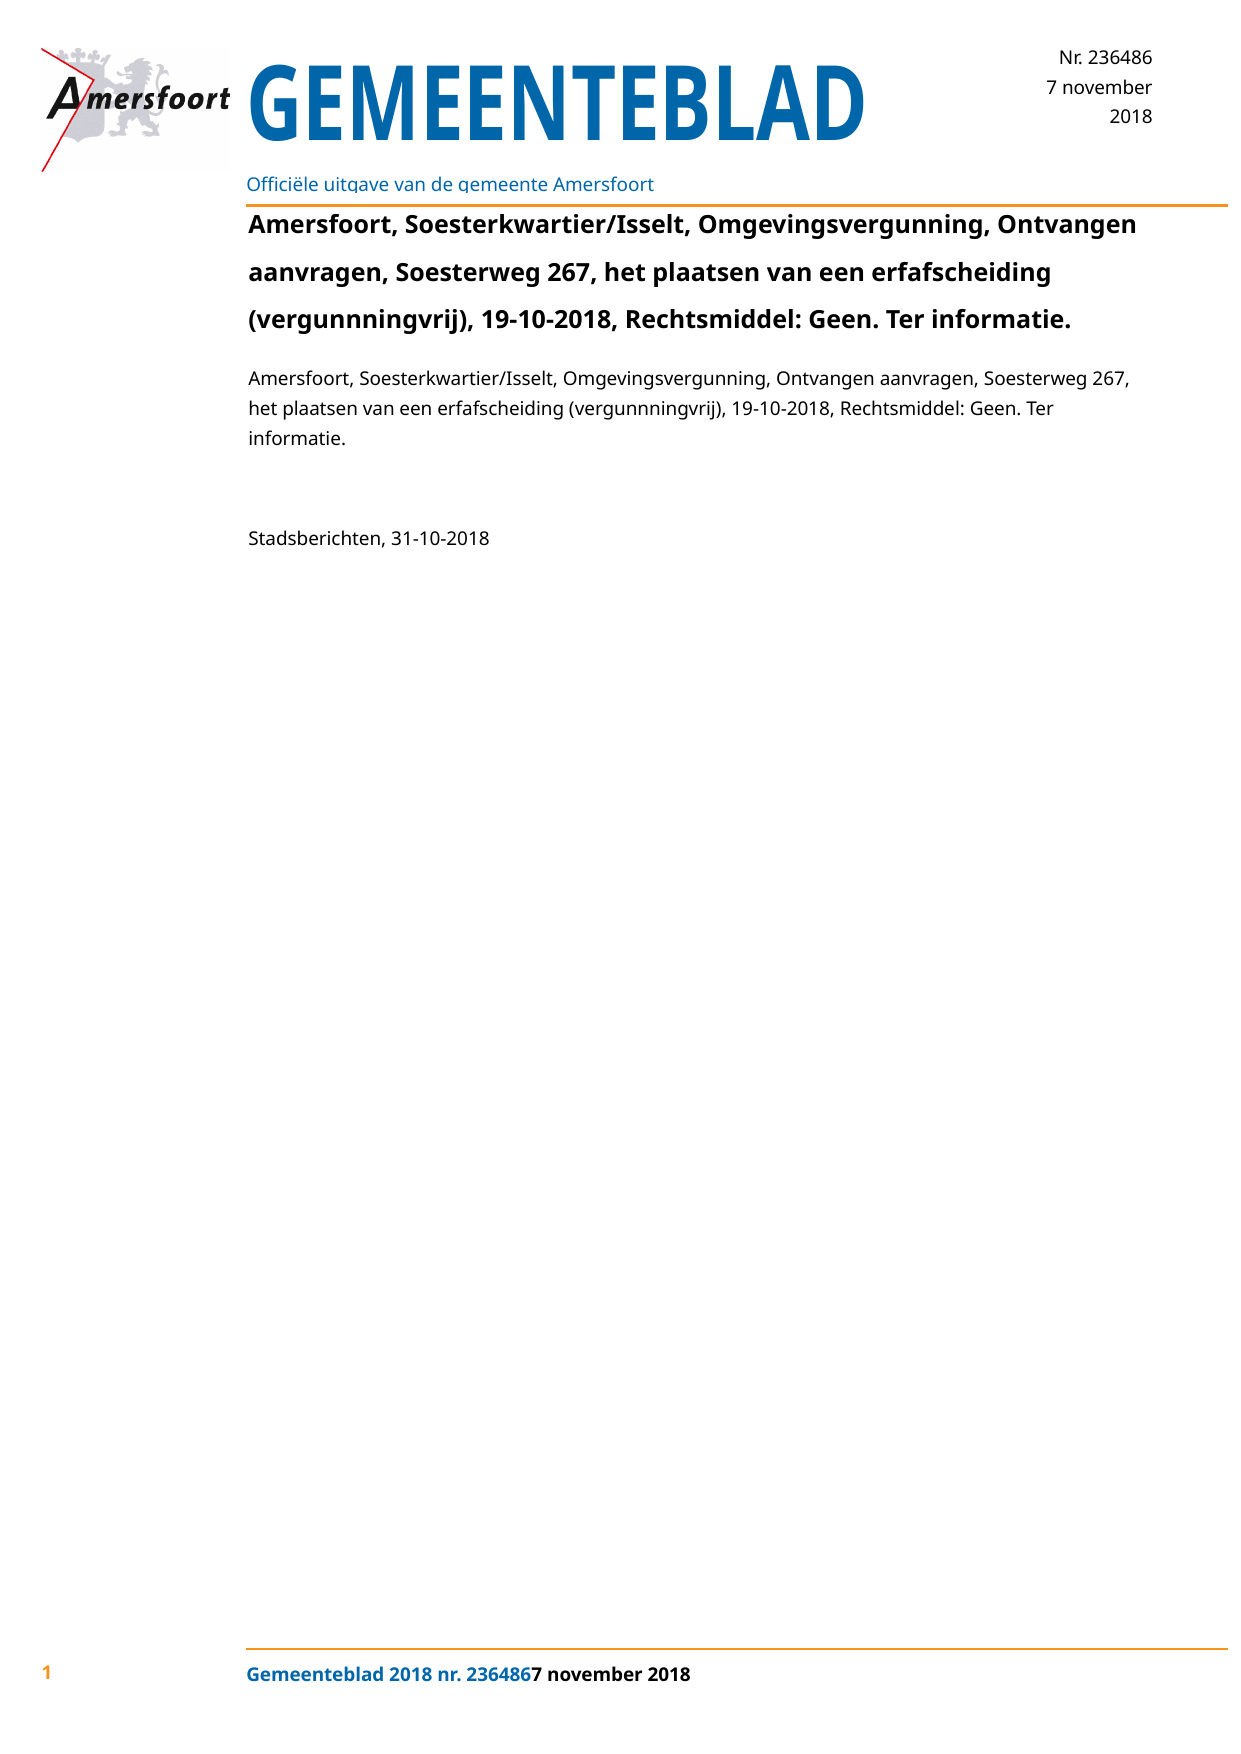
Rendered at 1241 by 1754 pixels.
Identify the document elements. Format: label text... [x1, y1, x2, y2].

picture [41, 47, 231, 172]
text Stadsberichten, 31-10-2018 [248, 526, 1152, 551]
text Amersfoort, Soesterkwartier/Isselt, Omgevingsvergunning, Ontvangen aanvragen, Soesterweg 267, het plaatsen van een erfafscheiding (vergunnningvrij), 19-10-2018, Rechtsmiddel: Geen. Ter informatie. [248, 207, 1152, 336]
text Amersfoort, Soesterkwartier/Isselt, Omgevingsvergunning, Ontvangen aanvragen, Soesterweg 267, het plaatsen van een erfafscheiding (vergunnningvrij), 19-10-2018, Rechtsmiddel: Geen. Ter informatie. [248, 366, 1152, 450]
